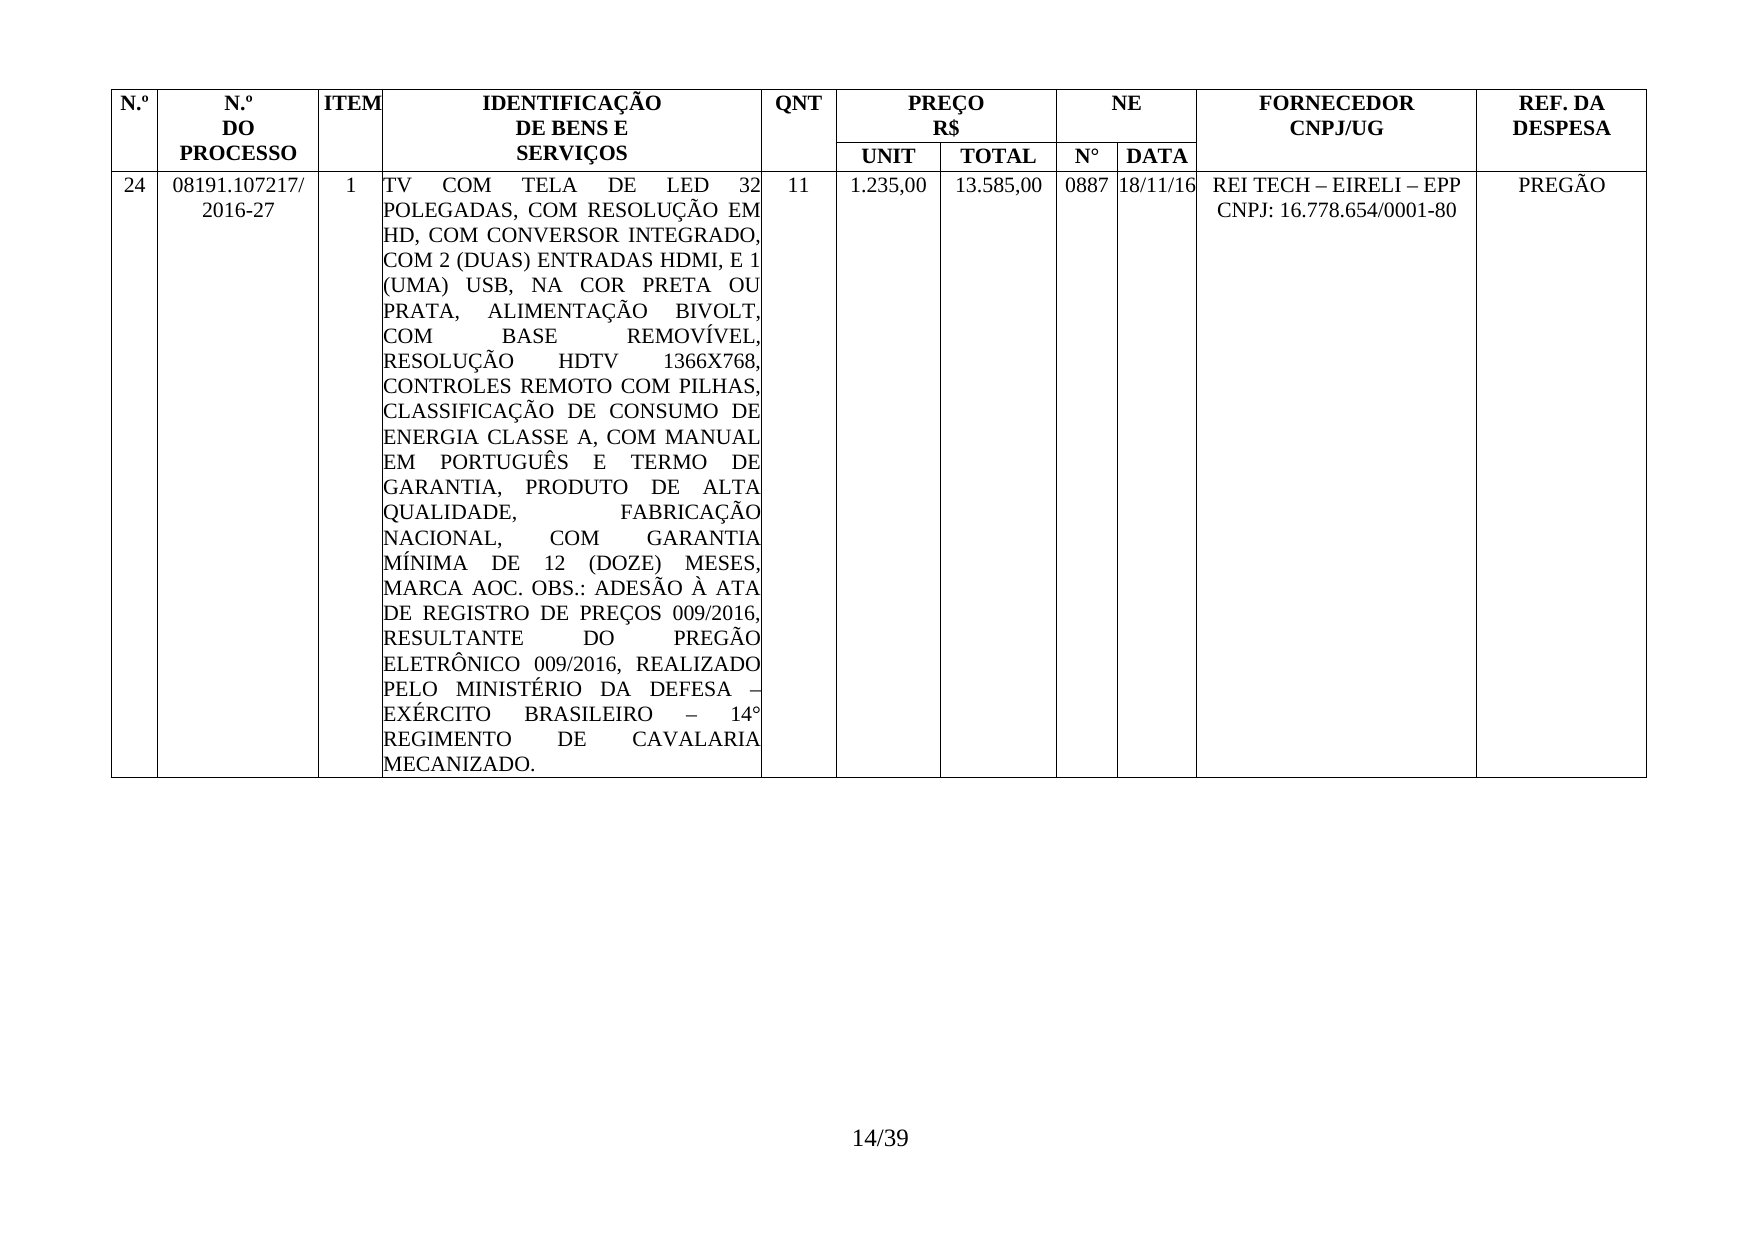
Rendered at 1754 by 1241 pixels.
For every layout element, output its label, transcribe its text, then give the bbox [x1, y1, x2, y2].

table_header REF. DA DESPESA [1477, 90, 1646, 171]
table_cell 0887 [1057, 172, 1117, 777]
table_header N.º [112, 90, 157, 171]
table_cell 1.235,00 [837, 172, 940, 777]
table_header QNT [762, 90, 836, 171]
table_cell 18/11/16 [1118, 172, 1196, 777]
table_cell 24 [112, 172, 157, 777]
table_cell 1 [319, 172, 382, 777]
table_cell UNIT [837, 143, 940, 171]
table_cell 13.585,00 [941, 172, 1056, 777]
table_cell DATA [1118, 143, 1196, 171]
table_cell N° [1057, 143, 1117, 171]
table_cell REI TECH – EIRELI – EPP CNPJ: 16.778.654/0001-80 [1197, 172, 1476, 777]
table_header FORNECEDOR CNPJ/UG [1197, 90, 1476, 171]
table_header NE [1057, 90, 1196, 142]
table_cell 08191.107217/ 2016-27 [158, 172, 318, 777]
table_cell TOTAL [941, 143, 1056, 171]
table_header N.º DO PROCESSO [158, 90, 318, 171]
table_cell 11 [762, 172, 836, 777]
table_header IDENTIFICAÇÃO DE BENS E SERVIÇOS [383, 90, 761, 171]
table_cell PREGÃO [1477, 172, 1646, 777]
table_header PREÇO R$ [837, 90, 1056, 142]
table_cell TV COM TELA DE LED 32 POLEGADAS, COM RESOLUÇÃO EM HD, COM CONVERSOR INTEGRADO, COM 2 (DUAS) ENTRADAS HDMI, E 1 (UMA) USB, NA COR PRETA OU PRATA, ALIMENTAÇÃO BIVOLT, COM BASE REMOVÍVEL, RESOLUÇÃO HDTV 1366X768, CONTROLES REMOTO COM PILHAS, CLASSIFICAÇÃO DE CONSUMO DE ENERGIA CLASSE A, COM MANUAL EM PORTUGUÊS E TERMO DE GARANTIA, PRODUTO DE ALTA QUALIDADE, FABRICAÇÃO NACIONAL, COM GARANTIA MÍNIMA DE 12 (DOZE) MESES, MARCA AOC. OBS.: ADESÃO À ATA DE REGISTRO DE PREÇOS 009/2016, RESULTANTE DO PREGÃO ELETRÔNICO 009/2016, REALIZADO PELO MINISTÉRIO DA DEFESA – EXÉRCITO BRASILEIRO – 14° REGIMENTO DE CAVALARIA MECANIZADO. [383, 172, 761, 777]
table_header ITEM [319, 90, 382, 171]
